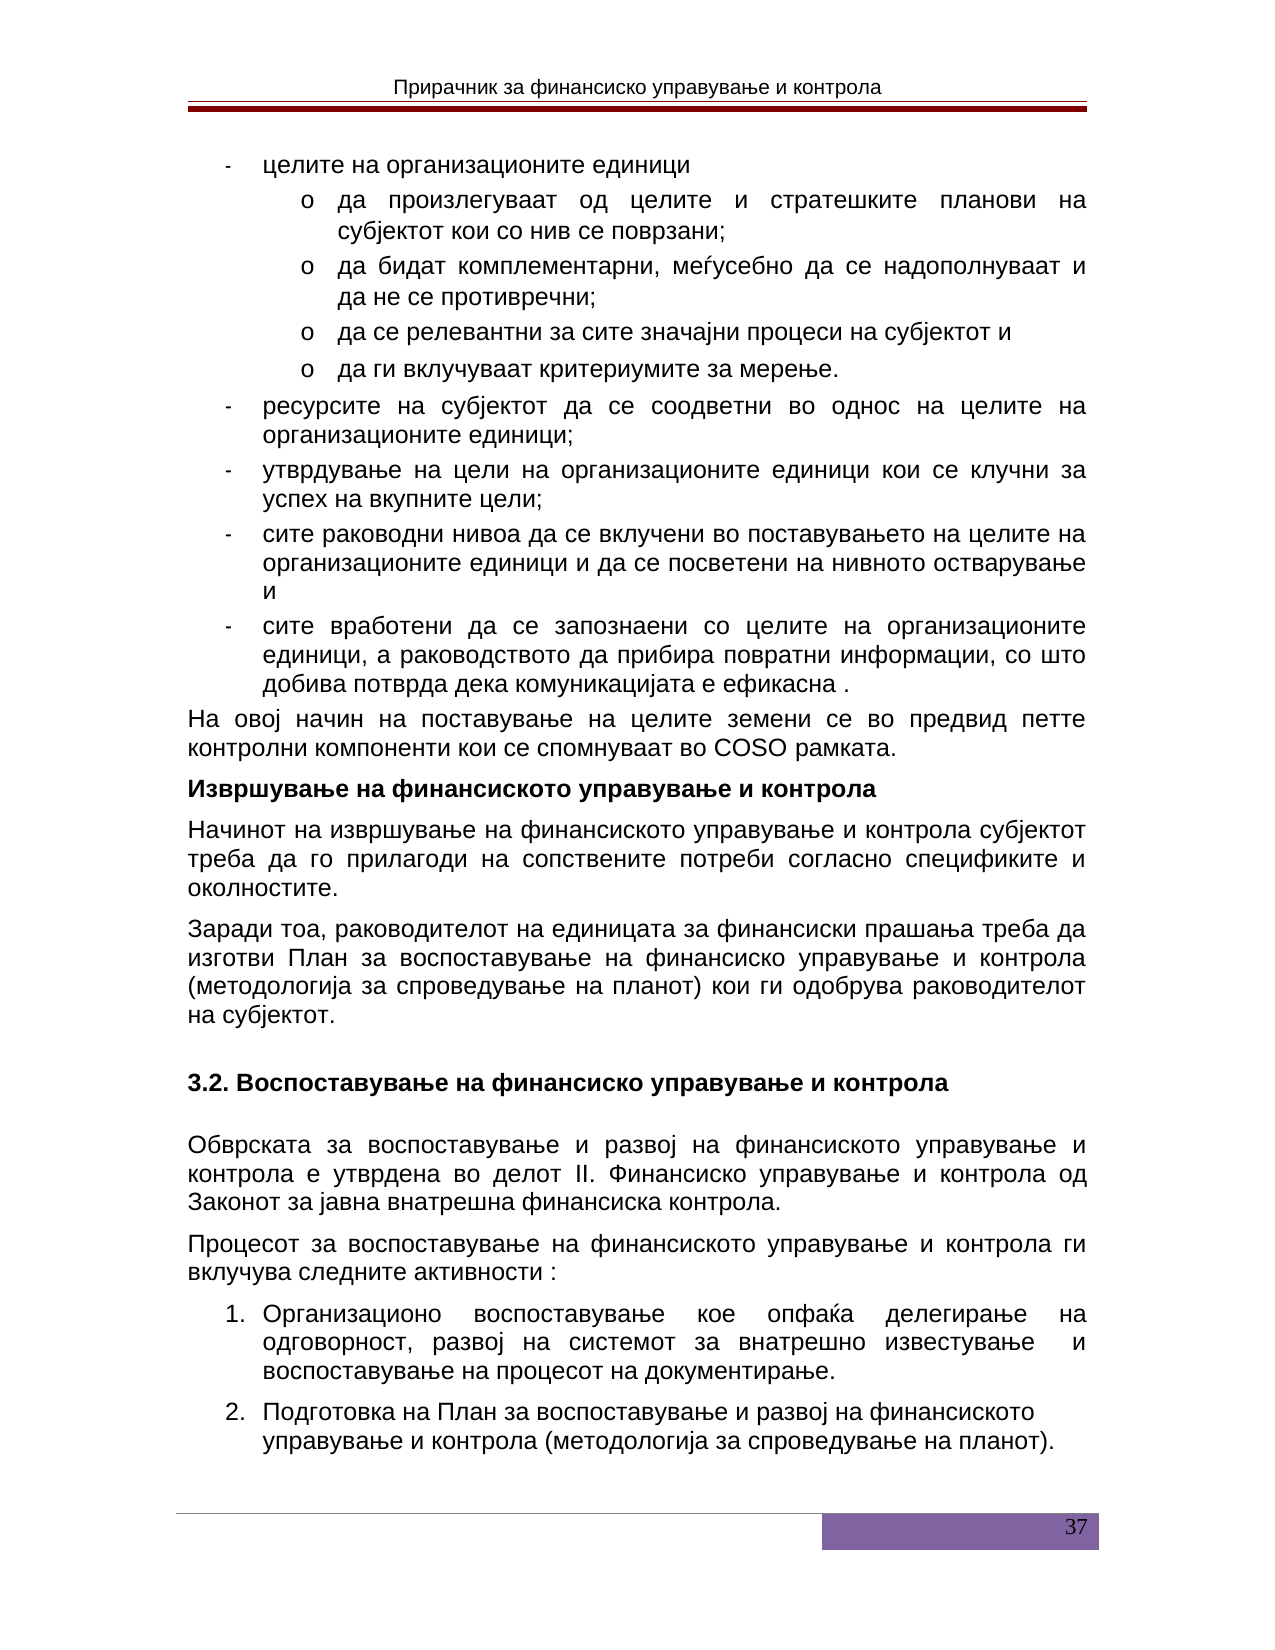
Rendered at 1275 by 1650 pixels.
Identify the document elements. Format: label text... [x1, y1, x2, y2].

list сите вработени да се запознаени со целите на организационите единици, а раководството да прибира повратни информации, со што добива потврда дека комуникацијата е ефикасна . [225, 611, 1087, 697]
text Обврската за воспоставување и развој на финансиското управување и контрола е утврдена во делот II. Финансиско управување и контрола од Законот за јавна внатрешна финансиска контрола. [187, 1130, 1087, 1216]
list Подготовка на План за воспоставување и развој на финансиското управување и контрола (методологија за спроведување на планот). [225, 1397, 1087, 1455]
list целите на организационите единици [225, 150, 1087, 179]
list утврдување на цели на организационите единици кои се клучни за успех на вкупните цели; [225, 455, 1087, 512]
text Начинот на извршување на финансиското управување и контрола субјектот треба да го прилагоди на сопствените потреби согласно спецификите и околностите. [187, 815, 1087, 901]
list да ги вклучуваат критериумите за мерење. [300, 354, 1087, 385]
text Процесот за воспоставување на финансиското управување и контрола ги вклучува следните активности : [187, 1229, 1087, 1286]
text Извршување на финансиското управување и контрола [187, 774, 1087, 802]
list да произлегуваат од целите и стратешките планови на субјектот кои со нив се поврзани; [300, 185, 1087, 245]
list Организационо воспоставување кое опфаќа делегирање на одговорност, развој на системот за внатрешно известување и воспоставување на процесот на документирање. [225, 1299, 1087, 1385]
text Заради тоа, раководителот на единицата за финансиски прашања треба да изготви План за воспоставување на финансиско управување и контрола (методологија за спроведување на планот) кои ги одобрува раководителот на субјектот. [187, 914, 1087, 1029]
text 3.2. Воспоставување на финансиско управување и контрола [187, 1068, 1087, 1096]
text На овој начин на поставување на целите земени се во предвид петте контролни компоненти кои се спомнуваат во COSO рамката. [187, 704, 1087, 761]
list ресурсите на субјектот да се соодветни во однос на целите на организационите единици; [225, 391, 1087, 449]
list да бидат комплементарни, меѓусебно да се надополнуваат и да не се противречни; [300, 251, 1087, 311]
list сите раководни нивоа да се вклучени во поставувањето на целите на организационите единици и да се посветени на нивното остварување и [225, 519, 1087, 605]
list да се релевантни за сите значајни процеси на субјектот и [300, 317, 1087, 348]
